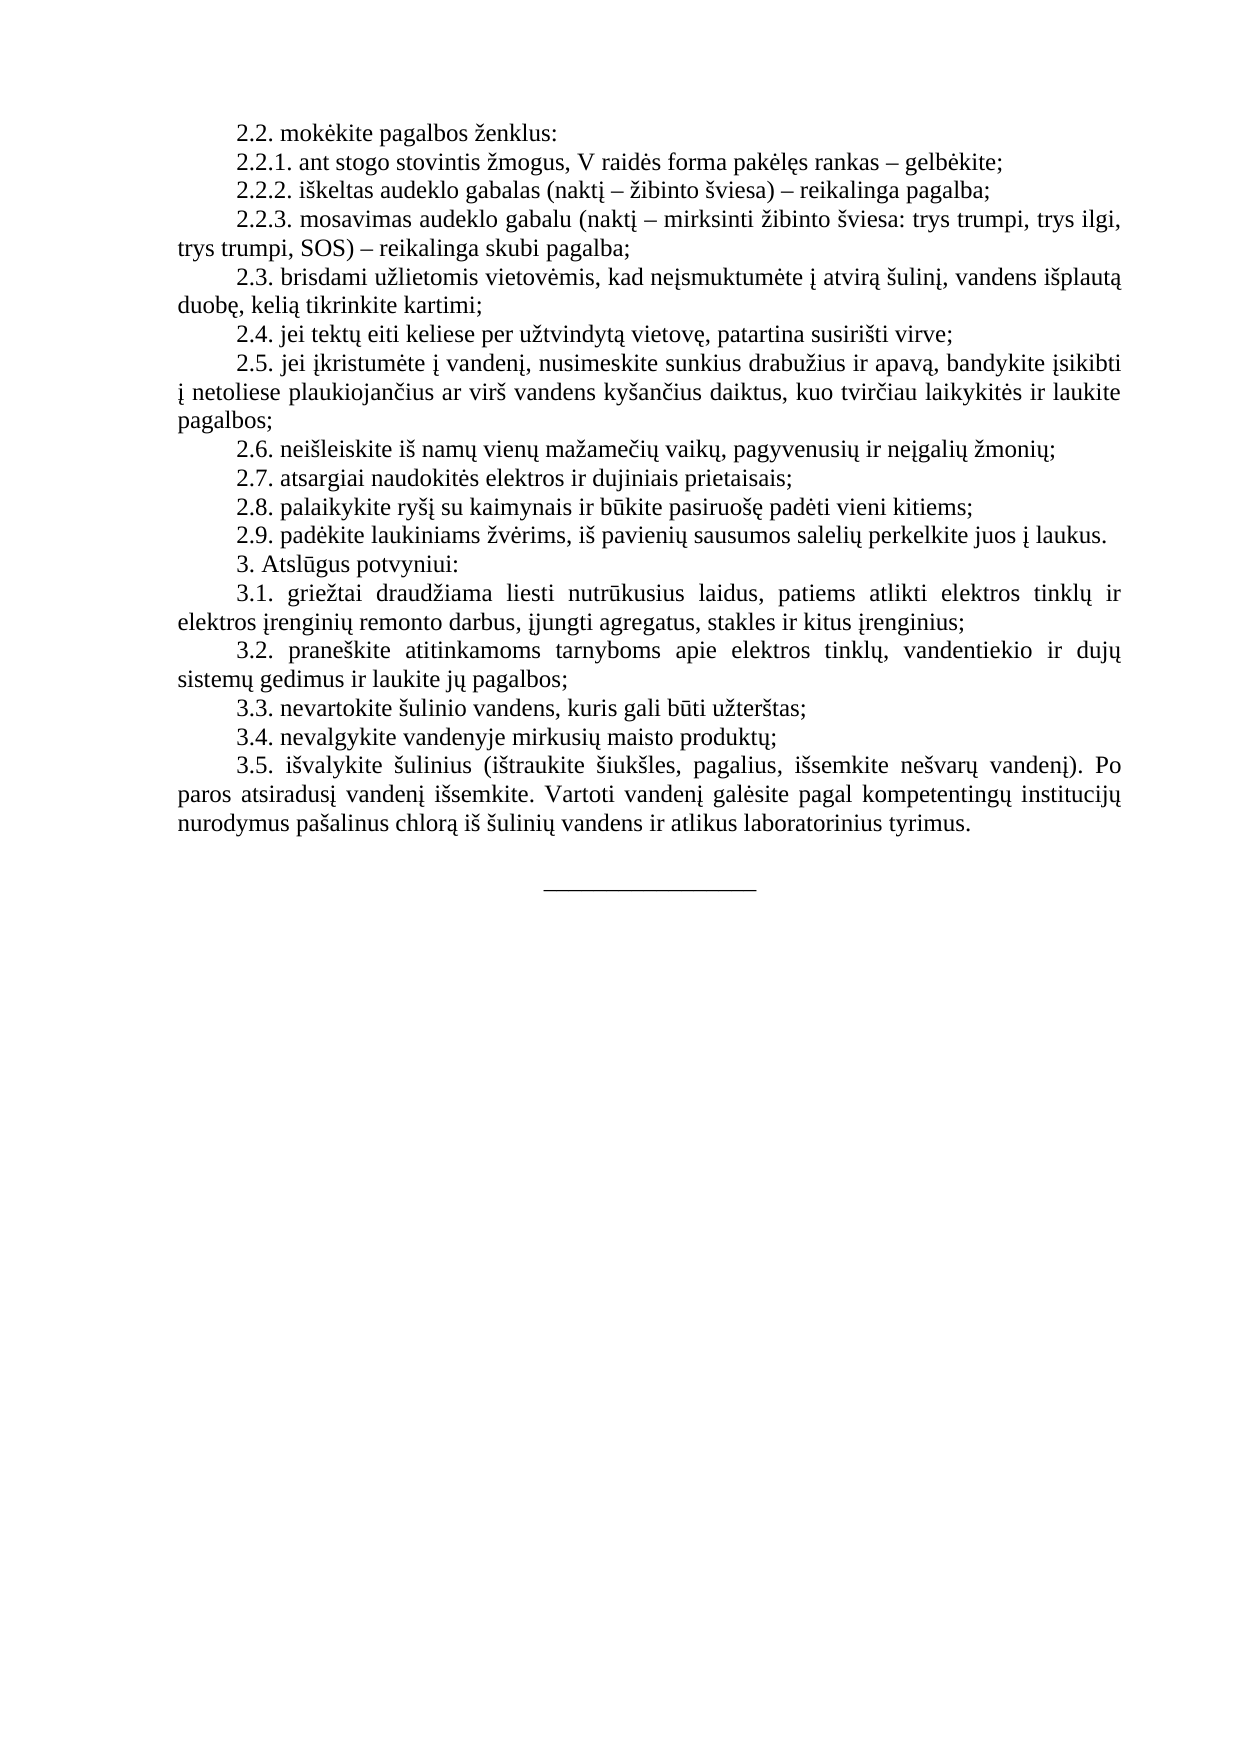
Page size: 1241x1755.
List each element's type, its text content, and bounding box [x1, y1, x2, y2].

text 2.2.2. iškeltas audeklo gabalas (naktį – žibinto šviesa) – reikalinga pagalba; [177, 176, 1122, 204]
text 2.6. neišleiskite iš namų vienų mažamečių vaikų, pagyvenusių ir neįgalių žmonių; [177, 434, 1122, 463]
text _________________ [177, 866, 1122, 894]
text 2.2.3. mosavimas audeklo gabalu (naktį – mirksinti žibinto šviesa: trys trumpi, trys ilgi, trys trumpi, SOS) – reikalinga skubi pagalba; [177, 204, 1122, 262]
text 2.3. brisdami užlietomis vietovėmis, kad neįsmuktumėte į atvirą šulinį, vandens išplautą duobę, kelią tikrinkite kartimi; [177, 262, 1122, 319]
text 3.2. praneškite atitinkamoms tarnyboms apie elektros tinklų, vandentiekio ir dujų sistemų gedimus ir laukite jų pagalbos; [177, 636, 1122, 693]
text 3.5. išvalykite šulinius (ištraukite šiukšles, pagalius, išsemkite nešvarų vandenį). Po paros atsiradusį vandenį išsemkite. Vartoti vandenį galėsite pagal kompetentingų institucijų nurodymus pašalinus chlorą iš šulinių vandens ir atlikus laboratorinius tyrimus. [177, 751, 1122, 837]
text 3.4. nevalgykite vandenyje mirkusių maisto produktų; [177, 722, 1122, 751]
text 2.5. jei įkristumėte į vandenį, nusimeskite sunkius drabužius ir apavą, bandykite įsikibti į netoliese plaukiojančius ar virš vandens kyšančius daiktus, kuo tvirčiau laikykitės ir laukite pagalbos; [177, 348, 1122, 434]
text 2.8. palaikykite ryšį su kaimynais ir būkite pasiruošę padėti vieni kitiems; [177, 492, 1122, 521]
text 2.7. atsargiai naudokitės elektros ir dujiniais prietaisais; [177, 463, 1122, 492]
text 3.3. nevartokite šulinio vandens, kuris gali būti užterštas; [177, 693, 1122, 722]
text 2.9. padėkite laukiniams žvėrims, iš pavienių sausumos salelių perkelkite juos į laukus. [177, 521, 1122, 549]
text 3.1. griežtai draudžiama liesti nutrūkusius laidus, patiems atlikti elektros tinklų ir elektros įrenginių remonto darbus, įjungti agregatus, stakles ir kitus įrenginius; [177, 578, 1122, 636]
text 2.4. jei tektų eiti keliese per užtvindytą vietovę, patartina susirišti virve; [177, 319, 1122, 348]
text 2.2.1. ant stogo stovintis žmogus, V raidės forma pakėlęs rankas – gelbėkite; [177, 147, 1122, 176]
text 2.2. mokėkite pagalbos ženklus: [177, 118, 1122, 147]
text 3. Atslūgus potvyniui: [177, 549, 1122, 578]
